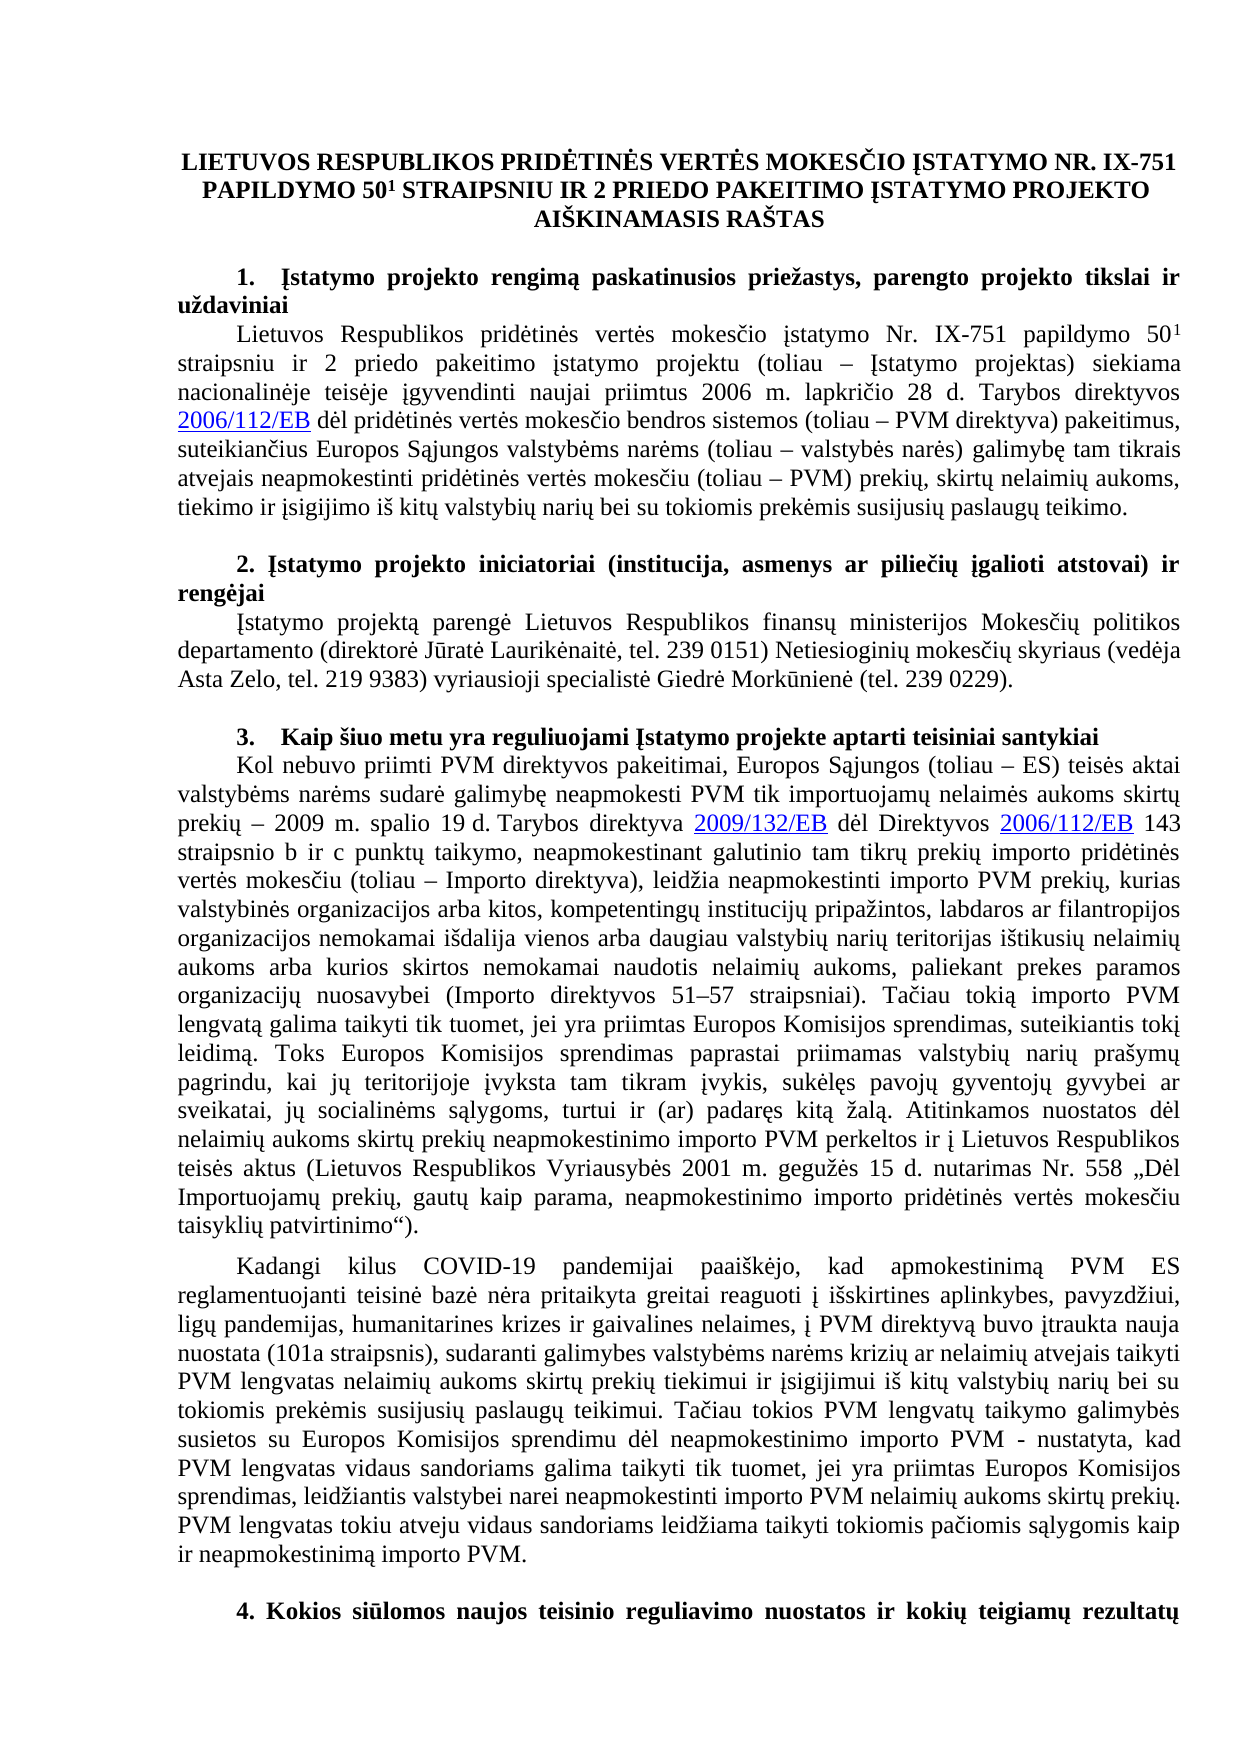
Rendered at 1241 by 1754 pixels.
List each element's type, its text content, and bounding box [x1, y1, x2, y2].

text 4. Kokios siūlomos naujos teisinio reguliavimo nuostatos ir kokių teigiamų rezultatų [177, 1596, 1181, 1625]
text Kol nebuvo priimti PVM direktyvos pakeitimai, Europos Sąjungos (toliau – ES) teisės aktai valstybėms narėms sudarė galimybę neapmokesti PVM tik importuojamų nelaimės aukoms skirtų prekių – 2009 m. spalio 19 d. Tarybos direktyva 2009/132/EB dėl Direktyvos 2006/112/EB 143 straipsnio b ir c punktų taikymo, neapmokestinant galutinio tam tikrų prekių importo pridėtinės vertės mokesčiu (toliau – Importo direktyva), leidžia neapmokestinti importo PVM prekių, kurias valstybinės organizacijos arba kitos, kompetentingų institucijų pripažintos, labdaros ar filantropijos organizacijos nemokamai išdalija vienos arba daugiau valstybių narių teritorijas ištikusių nelaimių aukoms arba kurios skirtos nemokamai naudotis nelaimių aukoms, paliekant prekes paramos organizacijų nuosavybei (Importo direktyvos 51–57 straipsniai). Tačiau tokią importo PVM lengvatą galima taikyti tik tuomet, jei yra priimtas Europos Komisijos sprendimas, suteikiantis tokį leidimą. Toks Europos Komisijos sprendimas paprastai priimamas valstybių narių prašymų pagrindu, kai jų teritorijoje įvyksta tam tikram įvykis, sukėlęs pavojų gyventojų gyvybei ar sveikatai, jų socialinėms sąlygoms, turtui ir (ar) padaręs kitą žalą. Atitinkamos nuostatos dėl nelaimių aukoms skirtų prekių neapmokestinimo importo PVM perkeltos ir į Lietuvos Respublikos teisės aktus (Lietuvos Respublikos Vyriausybės 2001 m. gegužės 15 d. nutarimas Nr. 558 „Dėl Importuojamų prekių, gautų kaip parama, neapmokestinimo importo pridėtinės vertės mokesčiu taisyklių patvirtinimo“). [177, 751, 1181, 1239]
text 1. Įstatymo projekto rengimą paskatinusios priežastys, parengto projekto tikslai ir uždaviniai [177, 262, 1181, 319]
text LIETUVOS RESPUBLIKOS PRIDĖTINĖS VERTĖS MOKESČIO ĮSTATYMO NR. IX-751 PAPILDYMO 501 STRAIPSNIU IR 2 PRIEDO PAKEITIMO ĮSTATYMO PROJEKTO [177, 147, 1181, 204]
text 2. Įstatymo projekto iniciatoriai (institucija, asmenys ar piliečių įgalioti atstovai) ir rengėjai [177, 549, 1181, 607]
text Įstatymo projektą parengė Lietuvos Respublikos finansų ministerijos Mokesčių politikos departamento (direktorė Jūratė Laurikėnaitė, tel. 239 0151) Netiesioginių mokesčių skyriaus (vedėja Asta Zelo, tel. 219 9383) vyriausioji specialistė Giedrė Morkūnienė (tel. 239 0229). [177, 607, 1181, 693]
text Lietuvos Respublikos pridėtinės vertės mokesčio įstatymo Nr. IX-751 papildymo 501 straipsniu ir 2 priedo pakeitimo įstatymo projektu (toliau – Įstatymo projektas) siekiama nacionalinėje teisėje įgyvendinti naujai priimtus 2006 m. lapkričio 28 d. Tarybos direktyvos 2006/112/EB dėl pridėtinės vertės mokesčio bendros sistemos (toliau – PVM direktyva) pakeitimus, suteikiančius Europos Sąjungos valstybėms narėms (toliau – valstybės narės) galimybę tam tikrais atvejais neapmokestinti pridėtinės vertės mokesčiu (toliau – PVM) prekių, skirtų nelaimių aukoms, tiekimo ir įsigijimo iš kitų valstybių narių bei su tokiomis prekėmis susijusių paslaugų teikimo. [177, 319, 1181, 521]
text 3. Kaip šiuo metu yra reguliuojami Įstatymo projekte aptarti teisiniai santykiai [177, 722, 1181, 751]
text Kadangi kilus COVID-19 pandemijai paaiškėjo, kad apmokestinimą PVM ES reglamentuojanti teisinė bazė nėra pritaikyta greitai reaguoti į išskirtines aplinkybes, pavyzdžiui, ligų pandemijas, humanitarines krizes ir gaivalines nelaimes, į PVM direktyvą buvo įtraukta nauja nuostata (101a straipsnis), sudaranti galimybes valstybėms narėms krizių ar nelaimių atvejais taikyti PVM lengvatas nelaimių aukoms skirtų prekių tiekimui ir įsigijimui iš kitų valstybių narių bei su tokiomis prekėmis susijusių paslaugų teikimui. Tačiau tokios PVM lengvatų taikymo galimybės susietos su Europos Komisijos sprendimu dėl neapmokestinimo importo PVM ‑ nustatyta, kad PVM lengvatas vidaus sandoriams galima taikyti tik tuomet, jei yra priimtas Europos Komisijos sprendimas, leidžiantis valstybei narei neapmokestinti importo PVM nelaimių aukoms skirtų prekių. PVM lengvatas tokiu atveju vidaus sandoriams leidžiama taikyti tokiomis pačiomis sąlygomis kaip ir neapmokestinimą importo PVM. [177, 1251, 1181, 1568]
text AIŠKINAMASIS RAŠTAS [177, 204, 1181, 233]
